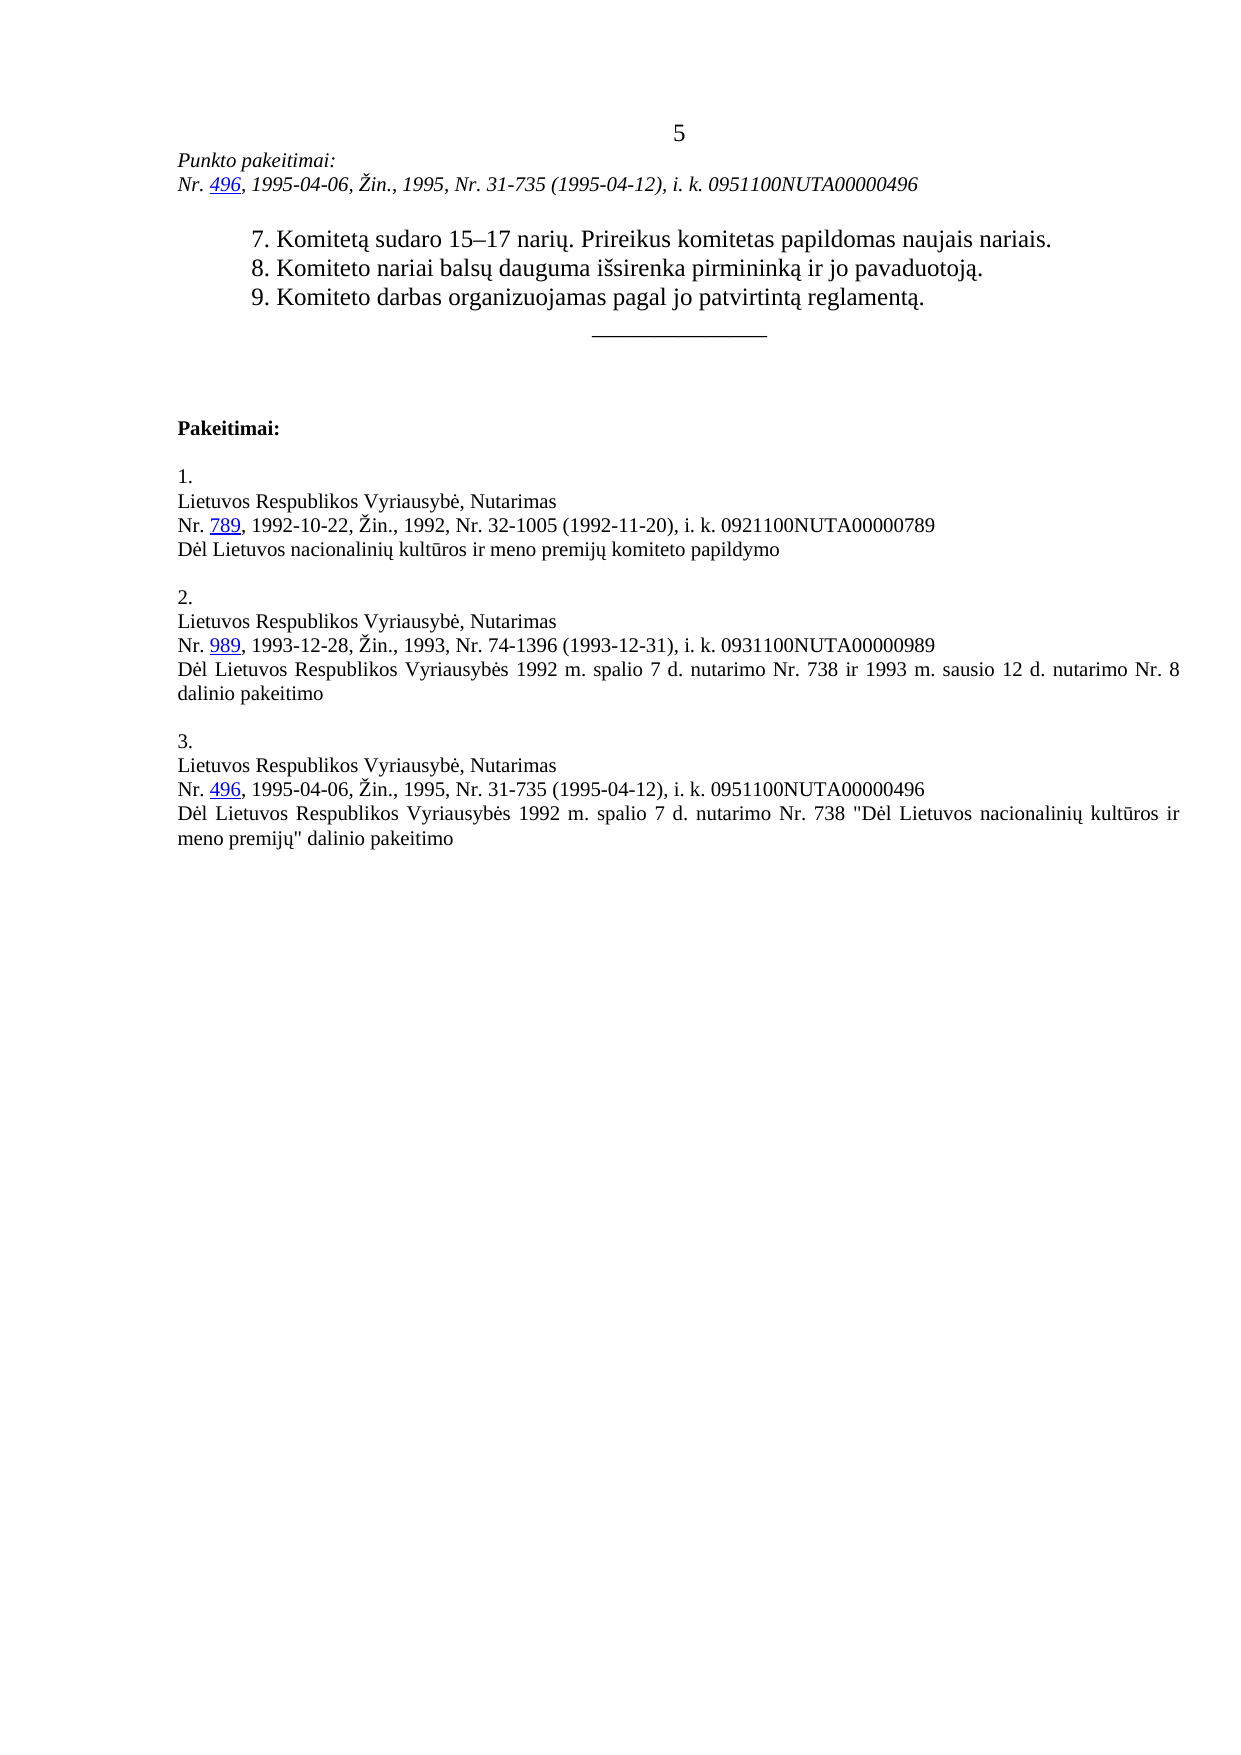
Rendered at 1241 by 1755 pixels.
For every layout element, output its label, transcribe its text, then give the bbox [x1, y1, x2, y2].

text Nr. 989, 1993-12-28, Žin., 1993, Nr. 74-1396 (1993-12-31), i. k. 0931100NUTA00000989 [177, 633, 1181, 657]
text Punkto pakeitimai: [177, 148, 1181, 172]
text Dėl Lietuvos Respublikos Vyriausybės 1992 m. spalio 7 d. nutarimo Nr. 738 "Dėl Lietuvos nacionalinių kultūros ir meno premijų" dalinio pakeitimo [177, 801, 1181, 849]
text 7. Komitetą sudaro 15–17 narių. Prireikus komitetas papildomas naujais nariais. [177, 224, 1181, 253]
text 3. [177, 729, 1181, 753]
text Lietuvos Respublikos Vyriausybė, Nutarimas [177, 753, 1181, 777]
text Nr. 496, 1995-04-06, Žin., 1995, Nr. 31-735 (1995-04-12), i. k. 0951100NUTA00000496 [177, 777, 1181, 801]
text Dėl Lietuvos nacionalinių kultūros ir meno premijų komiteto papildymo [177, 537, 1181, 561]
text 9. Komiteto darbas organizuojamas pagal jo patvirtintą reglamentą. [177, 282, 1181, 311]
text 1. [177, 464, 1181, 488]
text Nr. 789, 1992-10-22, Žin., 1992, Nr. 32-1005 (1992-11-20), i. k. 0921100NUTA00000789 [177, 513, 1181, 537]
text Nr. 496, 1995-04-06, Žin., 1995, Nr. 31-735 (1995-04-12), i. k. 0951100NUTA00000496 [177, 172, 1181, 196]
text Dėl Lietuvos Respublikos Vyriausybės 1992 m. spalio 7 d. nutarimo Nr. 738 ir 1993 m. sausio 12 d. nutarimo Nr. 8 dalinio pakeitimo [177, 657, 1181, 705]
text Lietuvos Respublikos Vyriausybė, Nutarimas [177, 488, 1181, 513]
text 2. [177, 585, 1181, 609]
text 8. Komiteto nariai balsų dauguma išsirenka pirmininką ir jo pavaduotoją. [177, 253, 1181, 282]
text Pakeitimai: [177, 416, 1181, 440]
text ______________ [177, 311, 1181, 339]
text Lietuvos Respublikos Vyriausybė, Nutarimas [177, 609, 1181, 633]
